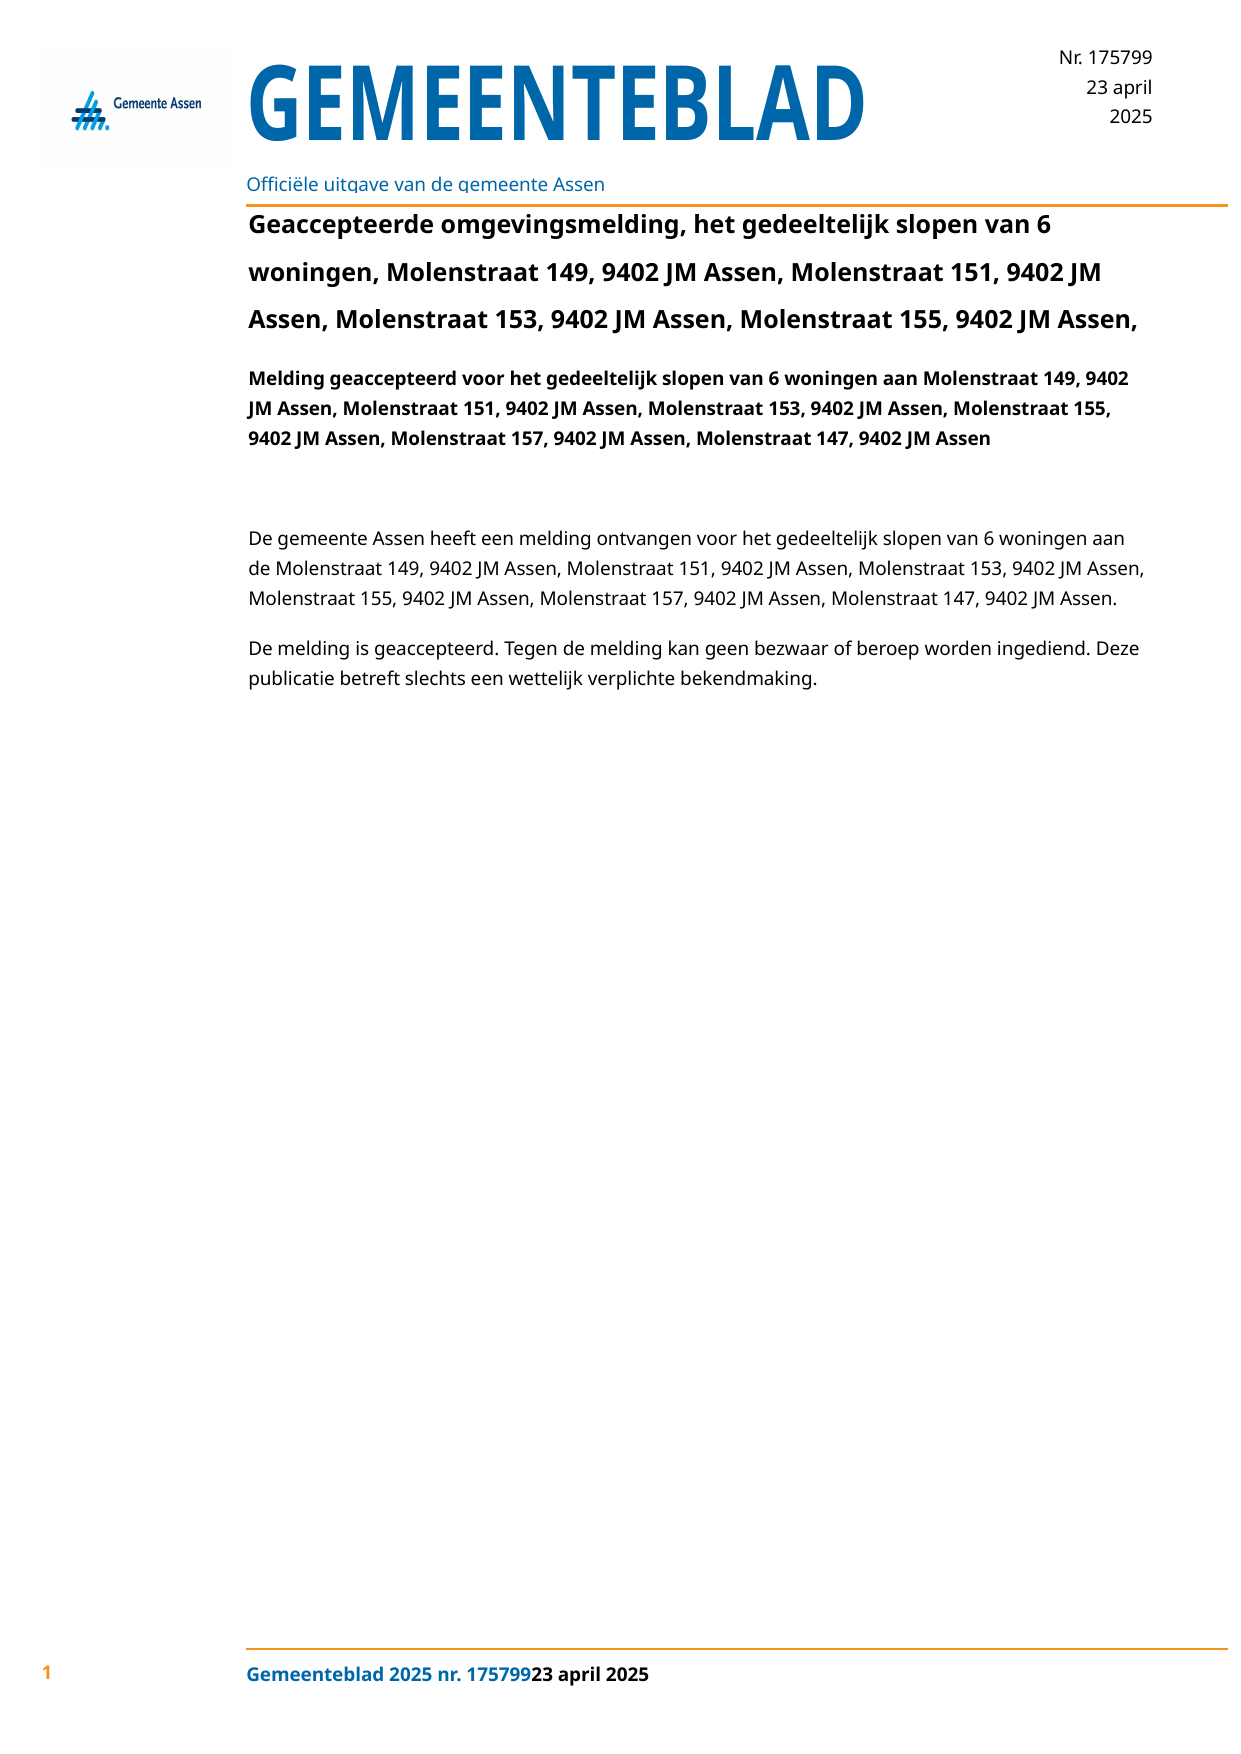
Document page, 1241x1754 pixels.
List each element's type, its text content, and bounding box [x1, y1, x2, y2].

text Melding geaccepteerd voor het gedeeltelijk slopen van 6 woningen aan Molenstraat 149, 9402 JM Assen, Molenstraat 151, 9402 JM Assen, Molenstraat 153, 9402 JM Assen, Molenstraat 155, 9402 JM Assen, Molenstraat 157, 9402 JM Assen, Molenstraat 147, 9402 JM Assen [248, 366, 1152, 450]
text De melding is geaccepteerd. Tegen de melding kan geen bezwaar of beroep worden ingediend. Deze publicatie betreft slechts een wettelijk verplichte bekendmaking. [248, 635, 1152, 690]
picture [41, 47, 231, 172]
text De gemeente Assen heeft een melding ontvangen voor het gedeeltelijk slopen van 6 woningen aan de Molenstraat 149, 9402 JM Assen, Molenstraat 151, 9402 JM Assen, Molenstraat 153, 9402 JM Assen, Molenstraat 155, 9402 JM Assen, Molenstraat 157, 9402 JM Assen, Molenstraat 147, 9402 JM Assen. [248, 526, 1152, 610]
text Geaccepteerde omgevingsmelding, het gedeeltelijk slopen van 6 woningen, Molenstraat 149, 9402 JM Assen, Molenstraat 151, 9402 JM Assen, Molenstraat 153, 9402 JM Assen, Molenstraat 155, 9402 JM Assen, [248, 207, 1152, 336]
